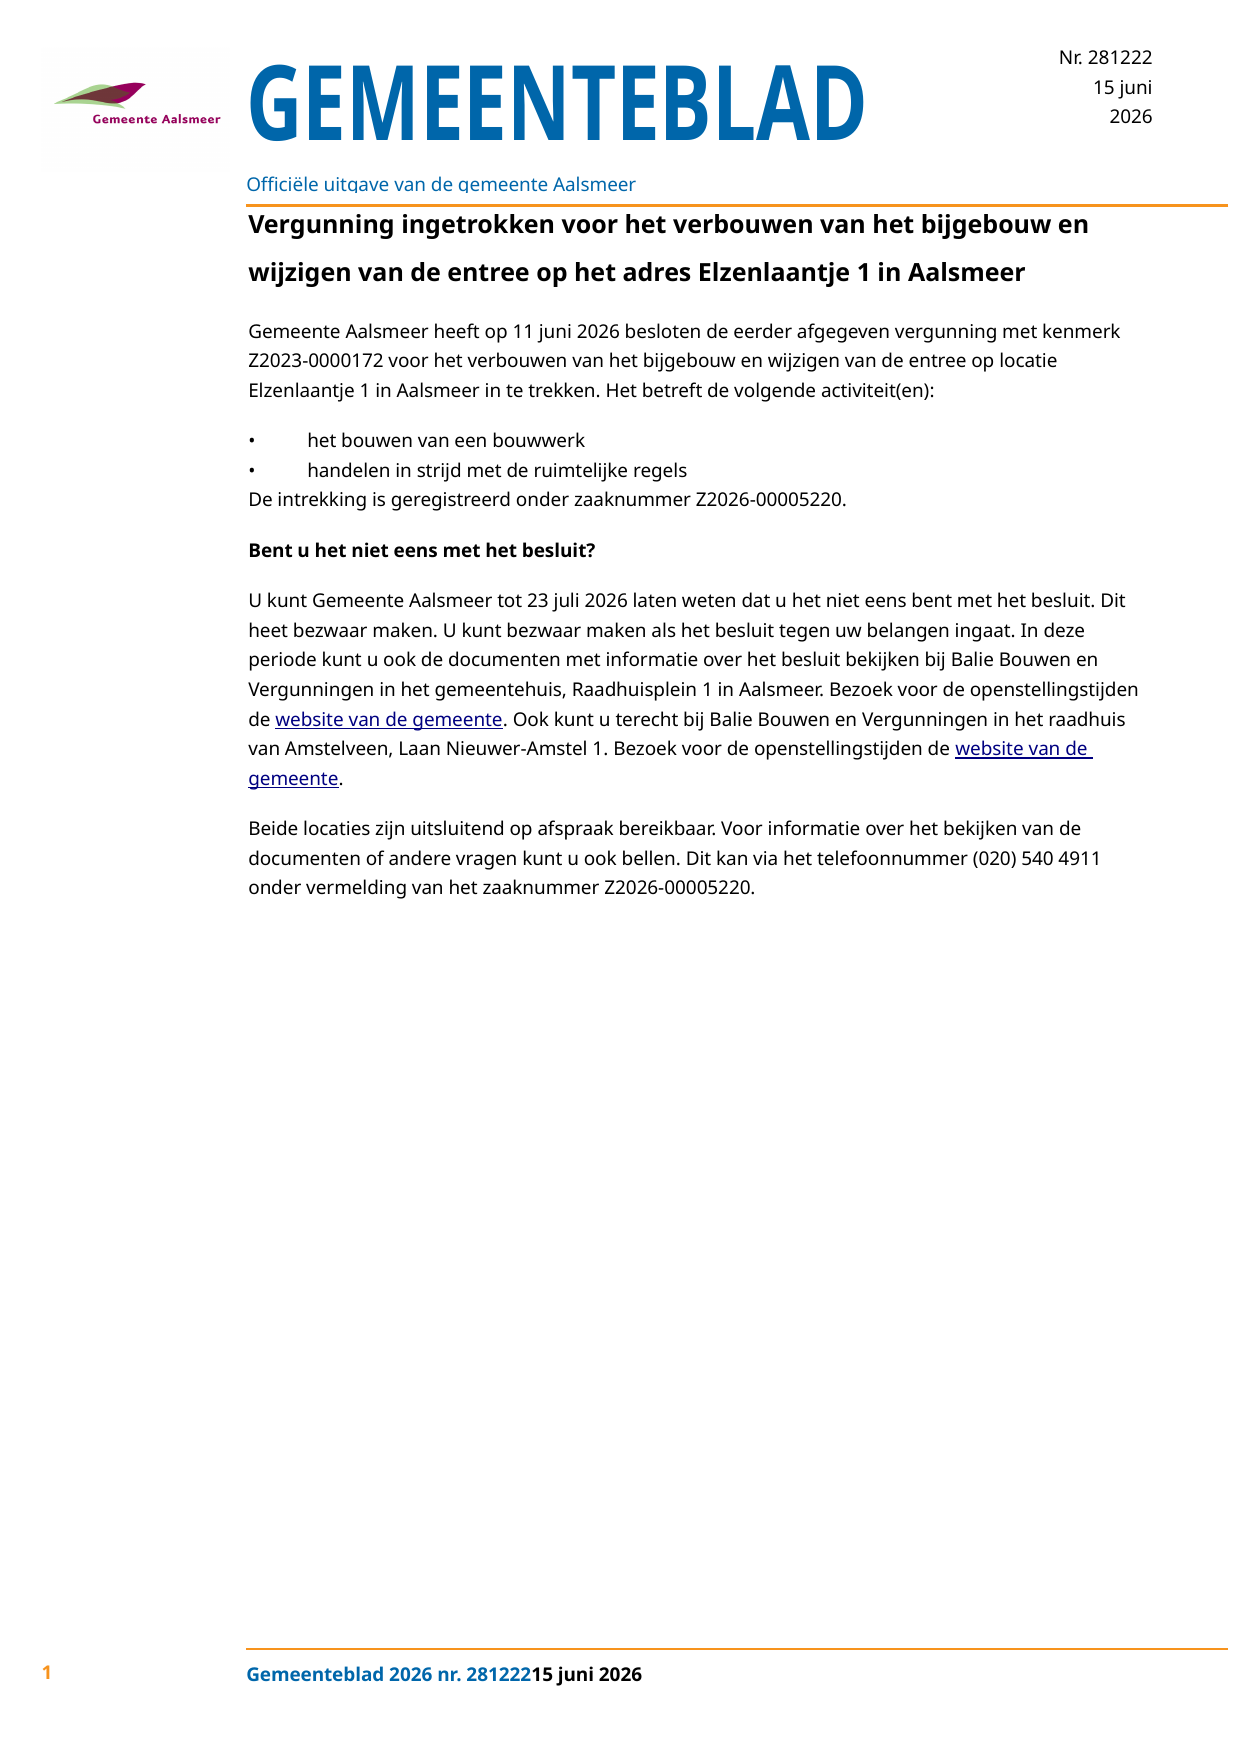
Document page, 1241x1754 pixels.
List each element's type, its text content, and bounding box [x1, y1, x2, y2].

text Vergunning ingetrokken voor het verbouwen van het bijgebouw en wijzigen van de entree op het adres Elzenlaantje 1 in Aalsmeer [248, 207, 1152, 288]
picture [41, 47, 231, 172]
text Beide locaties zijn uitsluitend op afspraak bereikbaar. Voor informatie over het bekijken van de documenten of andere vragen kunt u ook bellen. Dit kan via het telefoonnummer (020) 540 4911 onder vermelding van het zaaknummer Z2026-00005220. [248, 815, 1152, 900]
list handelen in strijd met de ruimtelijke regels [248, 457, 1152, 483]
text De intrekking is geregistreerd onder zaaknummer Z2026-00005220. [248, 487, 1152, 512]
text Bent u het niet eens met het besluit? [248, 537, 1152, 563]
text Gemeente Aalsmeer heeft op 11 juni 2026 besloten de eerder afgegeven vergunning met kenmerk Z2023-0000172 voor het verbouwen van het bijgebouw en wijzigen van de entree op locatie Elzenlaantje 1 in Aalsmeer in te trekken. Het betreft de volgende activiteit(en): [248, 318, 1152, 403]
list het bouwen van een bouwwerk [248, 427, 1152, 453]
text U kunt Gemeente Aalsmeer tot 23 juli 2026 laten weten dat u het niet eens bent met het besluit. Dit heet bezwaar maken. U kunt bezwaar maken als het besluit tegen uw belangen ingaat. In deze periode kunt u ook de documenten met informatie over het besluit bekijken bij Balie Bouwen en Vergunningen in het gemeentehuis, Raadhuisplein 1 in Aalsmeer. Bezoek voor de openstellingstijden de website van de gemeente. Ook kunt u terecht bij Balie Bouwen en Vergunningen in het raadhuis van Amstelveen, Laan Nieuwer-Amstel 1. Bezoek voor de openstellingstijden de website van de gemeente. [248, 587, 1152, 791]
